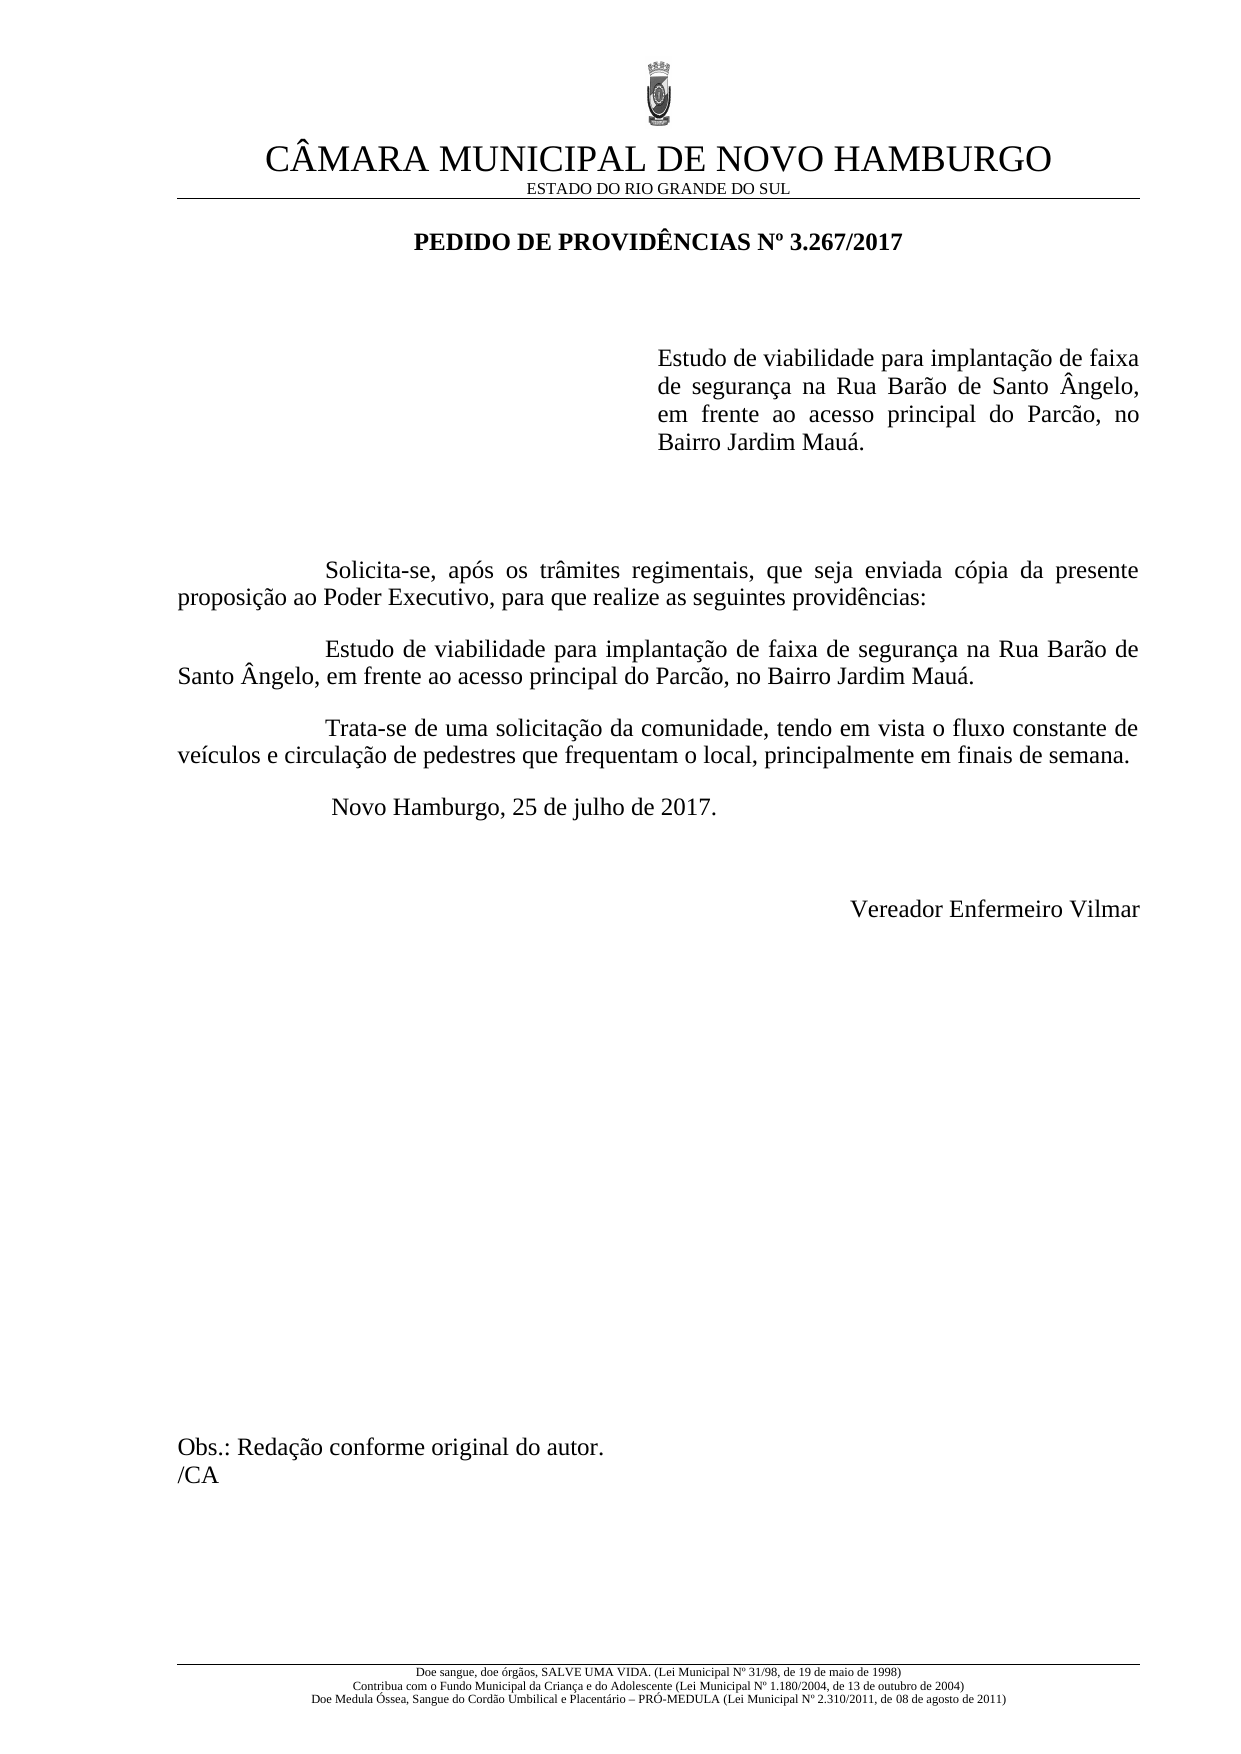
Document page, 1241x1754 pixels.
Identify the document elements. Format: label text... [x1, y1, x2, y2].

text Vereador Enfermeiro Vilmar [177, 895, 1140, 923]
text Trata-se de uma solicitação da comunidade, tendo em vista o fluxo constante de veículos e circulação de pedestres que frequentam o local, principalmente em finais de semana. [177, 714, 1140, 769]
text /CA [177, 1461, 1140, 1489]
text Obs.: Redação conforme original do autor. [177, 1433, 1140, 1461]
text Solicita-se, após os trâmites regimentais, que seja enviada cópia da presente proposição ao Poder Executivo, para que realize as seguintes providências: [177, 556, 1140, 611]
text Novo Hamburgo, 25 de julho de 2017. [177, 793, 1140, 820]
text PEDIDO DE PROVIDÊNCIAS Nº 3.267/2017 [177, 228, 1140, 256]
text Estudo de viabilidade para implantação de faixa de segurança na Rua Barão de Santo Ângelo, em frente ao acesso principal do Parcão, no Bairro Jardim Mauá. [657, 344, 1140, 455]
text Estudo de viabilidade para implantação de faixa de segurança na Rua Barão de Santo Ângelo, em frente ao acesso principal do Parcão, no Bairro Jardim Mauá. [177, 635, 1140, 690]
